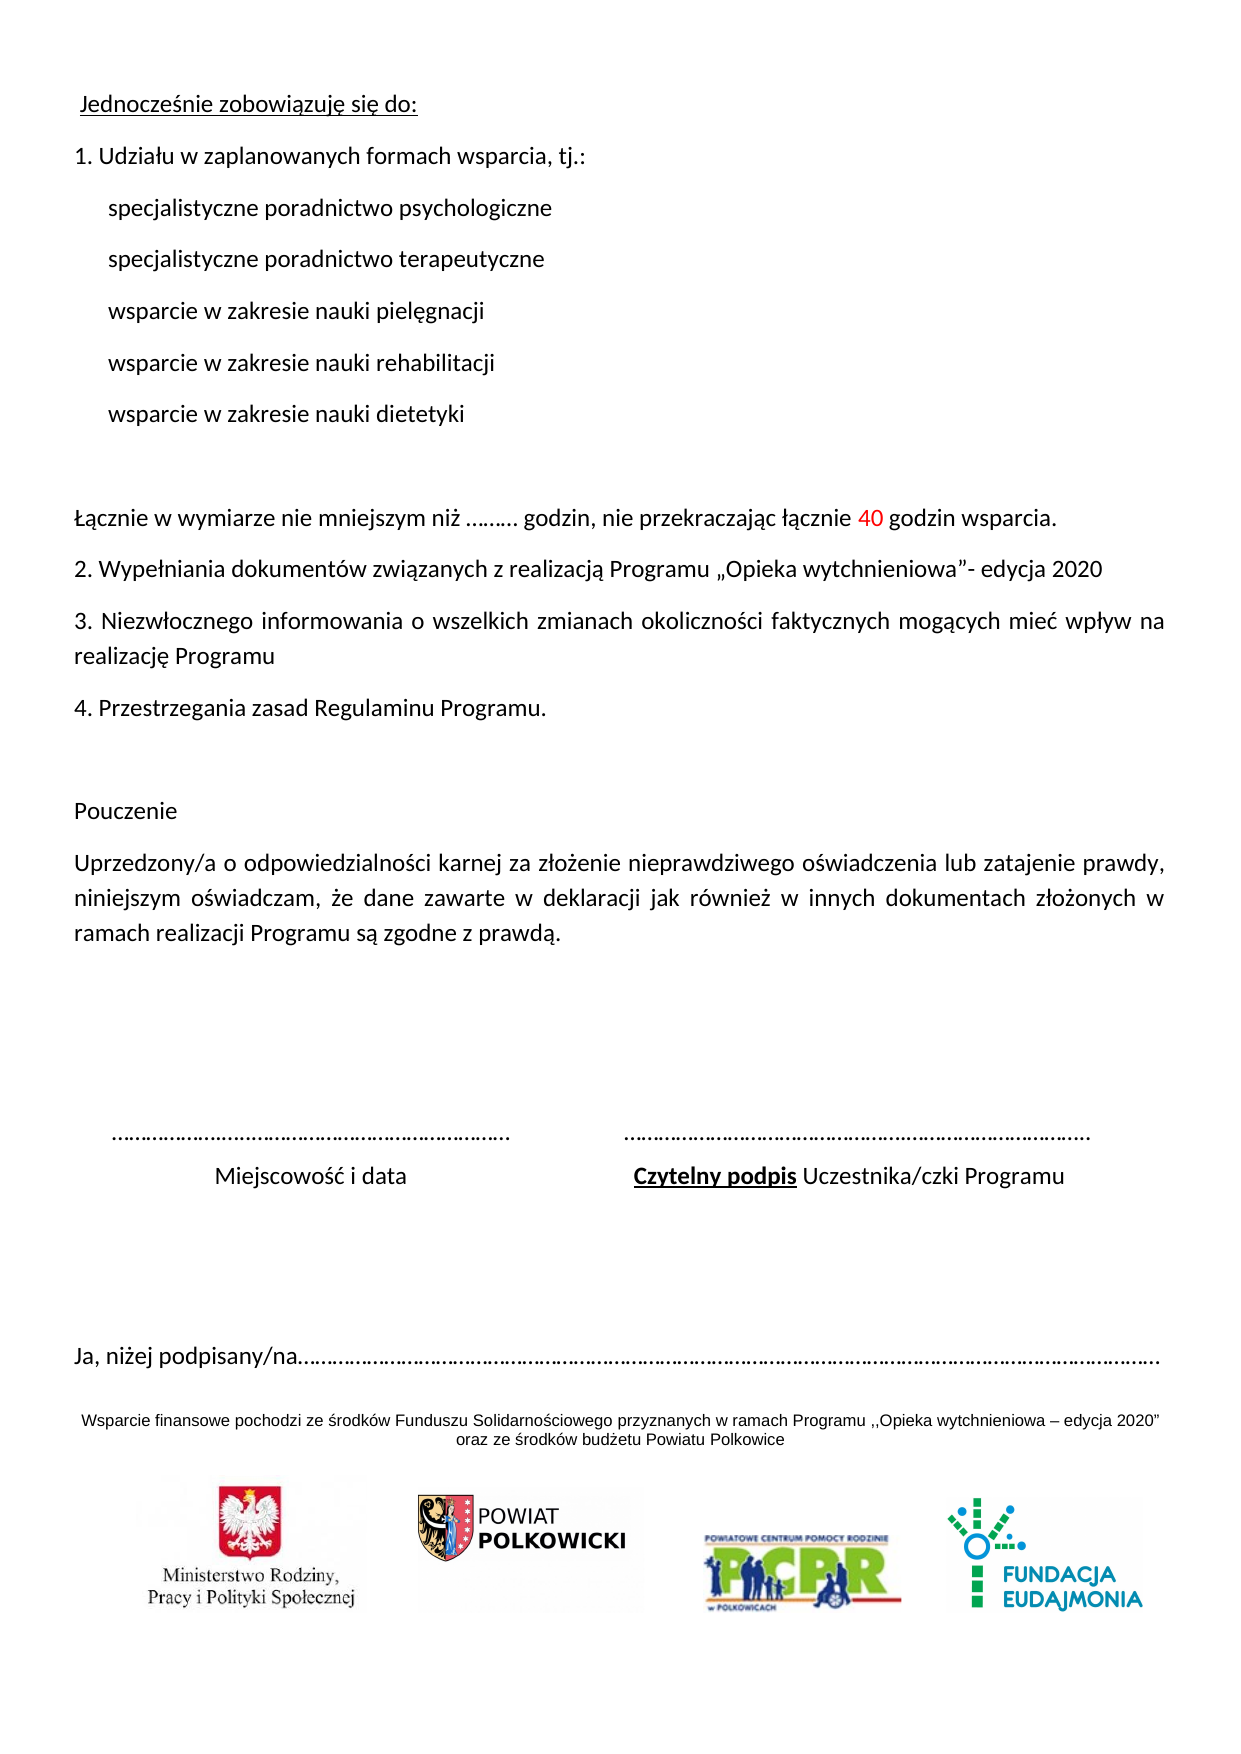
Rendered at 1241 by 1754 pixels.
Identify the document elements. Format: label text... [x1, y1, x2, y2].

text wsparcie w zakresie nauki dietetyki [74, 399, 1167, 429]
text 1. Udziału w zaplanowanych formach wsparcia, tj.: [74, 140, 1167, 171]
picture [136, 1475, 368, 1613]
text Uprzedzony/a o odpowiedzialności karnej za złożenie nieprawdziwego oświadczenia lub zatajenie prawdy, niniejszym oświadczam, że dane zawarte w deklaracji jak również w innych dokumentach złożonych w ramach realizacji Programu są zgodne z prawdą. [74, 847, 1167, 947]
text wsparcie w zakresie nauki rehabilitacji [74, 347, 1167, 377]
picture [703, 1535, 902, 1613]
text wsparcie w zakresie nauki pielęgnacji [74, 295, 1167, 326]
text Jednocześnie zobowiązuję się do: [74, 89, 1167, 119]
table_cell Czytelny podpis Uczestnika/czki Programu [559, 1160, 1140, 1241]
text 3. Niezwłocznego informowania o wszelkich zmianach okoliczności faktycznych mogących mieć wpływ na realizację Programu [74, 605, 1167, 671]
text Ja, niżej podpisany/na…………………………………………………………………………………………………………………………………… [74, 1340, 1167, 1371]
text specjalistyczne poradnictwo terapeutyczne [74, 244, 1167, 274]
text specjalistyczne poradnictwo psychologiczne [74, 192, 1167, 222]
table_header ………………………………………….………………………….. [559, 1116, 1140, 1160]
table_header ……………….…..……………………………………… [63, 1116, 559, 1160]
text Pouczenie [74, 795, 1167, 826]
text 4. Przestrzegania zasad Regulaminu Programu. [74, 692, 1167, 722]
picture [417, 1487, 645, 1613]
picture [946, 1497, 1143, 1613]
table_cell Miejscowość i data [63, 1160, 559, 1241]
text Łącznie w wymiarze nie mniejszym niż ……… godzin, nie przekraczając łącznie 40 godzin wsparcia. [74, 502, 1167, 532]
text 2. Wypełniania dokumentów związanych z realizacją Programu „Opieka wytchnieniowa”- edycja 2020 [74, 554, 1167, 584]
